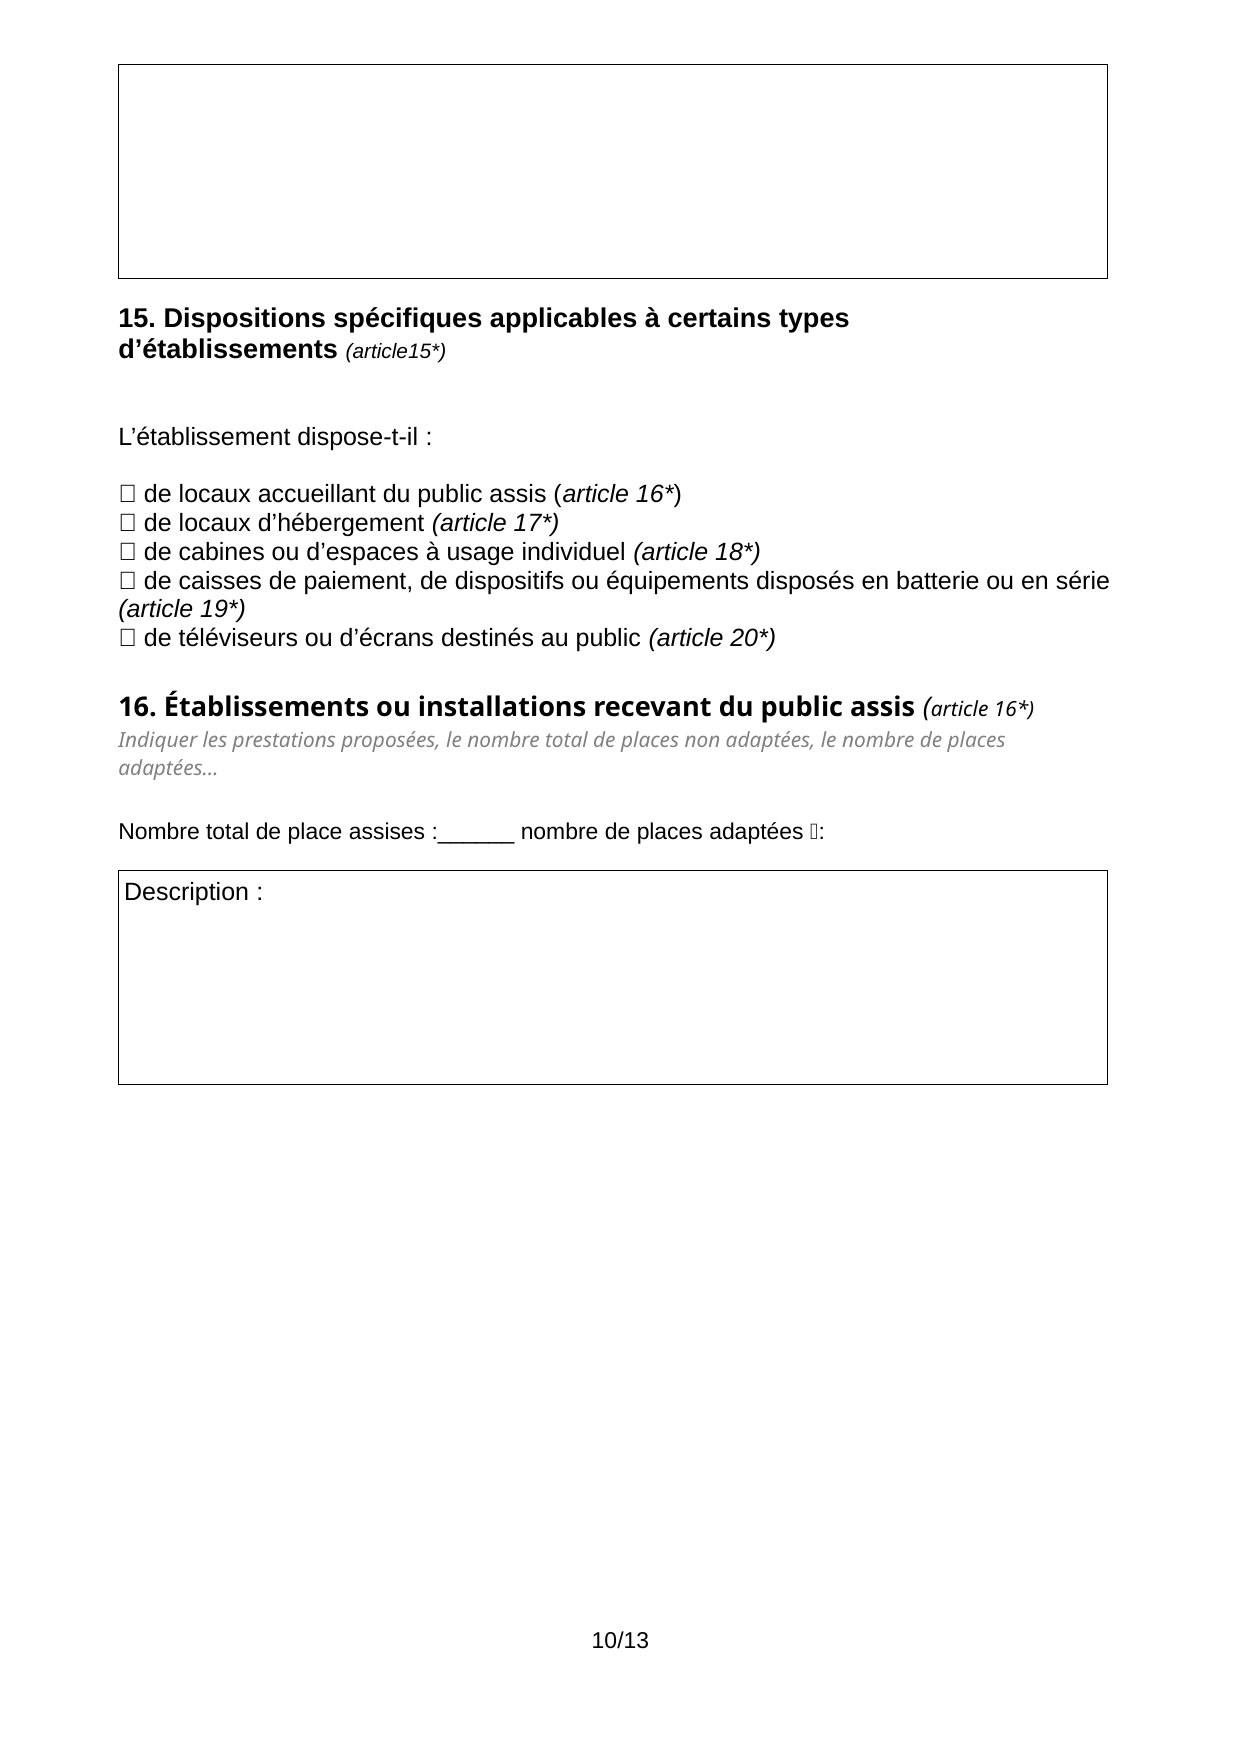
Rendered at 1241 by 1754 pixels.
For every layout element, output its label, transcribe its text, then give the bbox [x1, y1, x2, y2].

text 16. Établissements ou installations recevant du public assis (article 16*) [118, 688, 1063, 725]
text  de téléviseurs ou d’écrans destinés au public (article 20*) [118, 623, 1063, 652]
text Indiquer les prestations proposées, le nombre total de places non adaptées, le nombre de places adaptées… [118, 725, 1063, 782]
text Nombre total de place assises :______ nombre de places adaptées : [118, 818, 1063, 844]
text  de locaux accueillant du public assis (article 16*) [118, 479, 1122, 508]
text L’établissement dispose-t-il : [118, 422, 1122, 451]
text  de locaux d’hébergement (article 17*) [118, 508, 1122, 537]
table_header [119, 65, 1107, 277]
text  de caisses de paiement, de dispositifs ou équipements disposés en batterie ou en série (article 19*) [118, 566, 1122, 623]
text  de cabines ou d’espaces à usage individuel (article 18*) [118, 537, 1122, 566]
text 15. Dispositions spécifiques applicables à certains types d’établissements (article15*) [118, 302, 1063, 364]
table_header Description : [119, 871, 1107, 1083]
